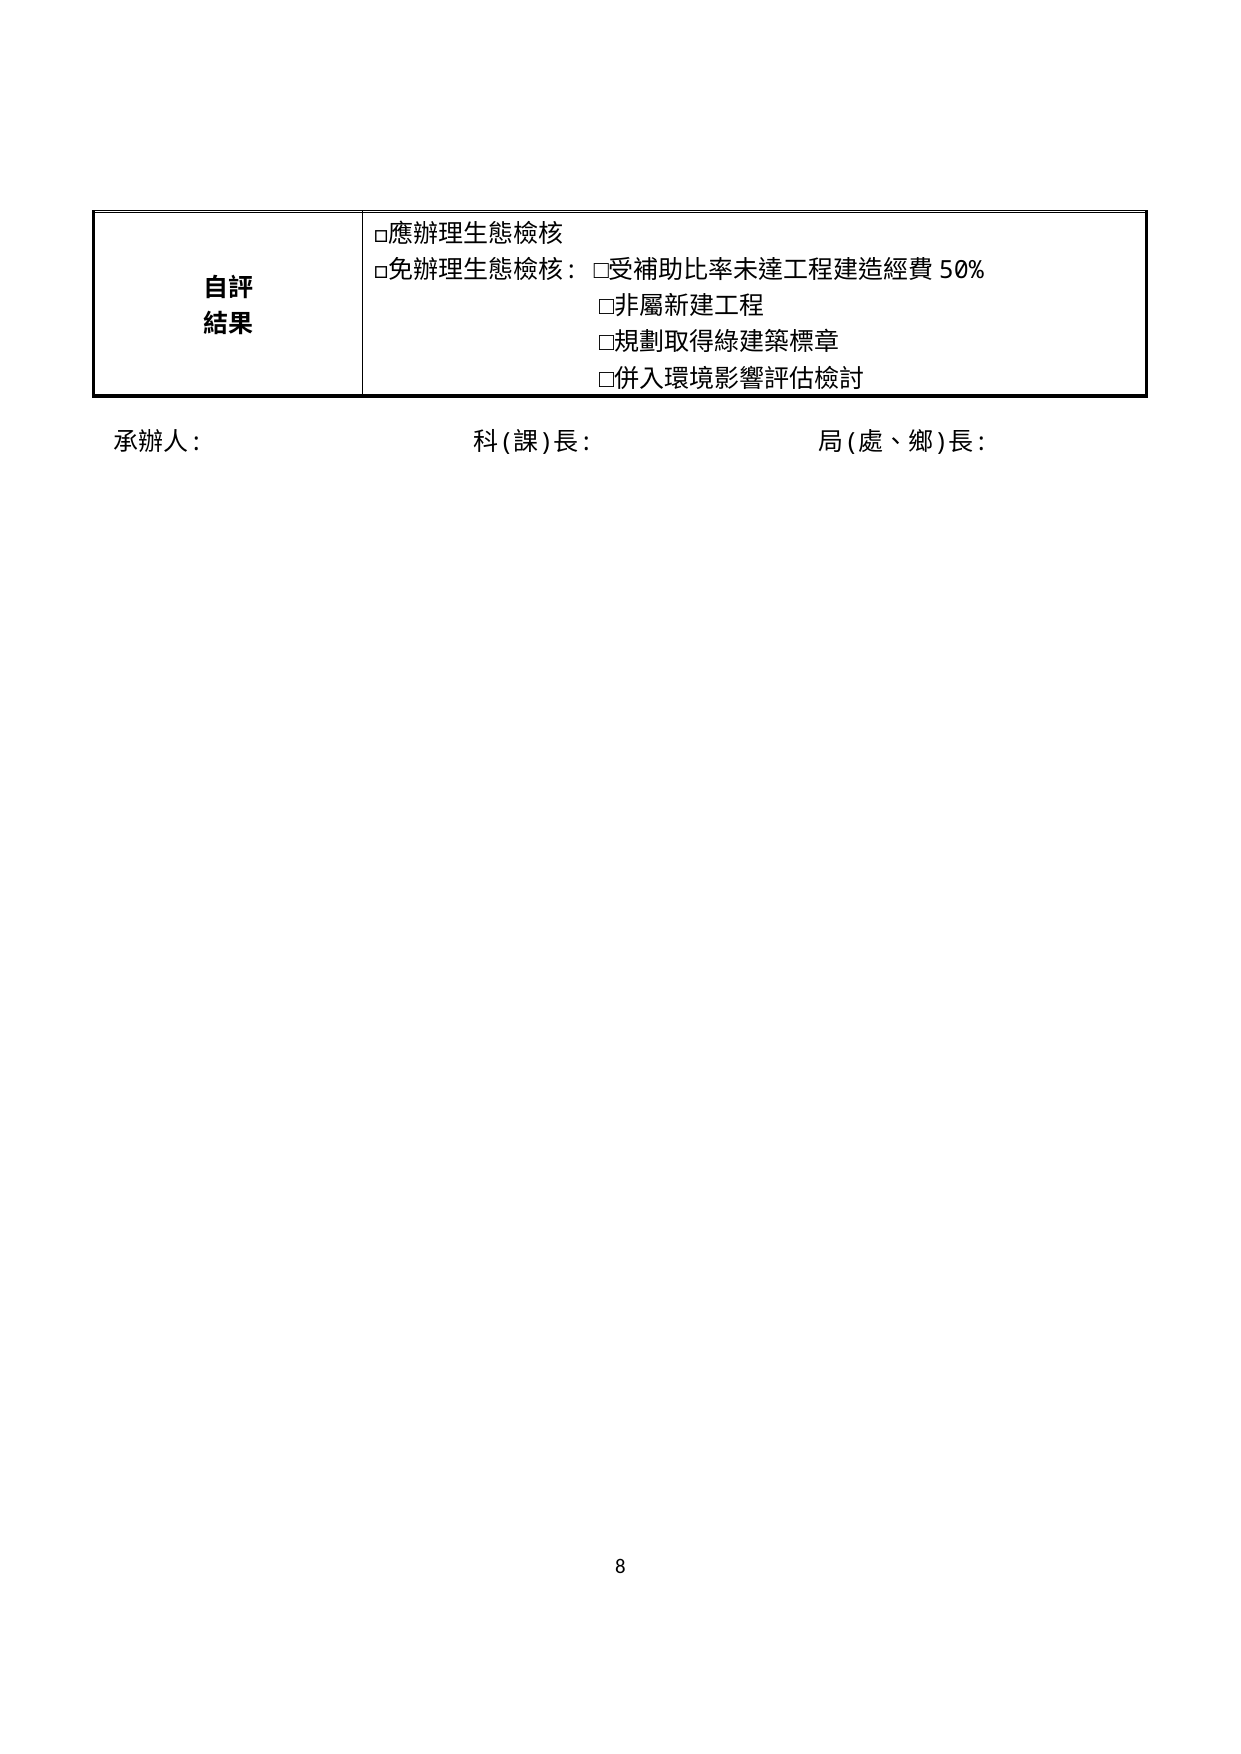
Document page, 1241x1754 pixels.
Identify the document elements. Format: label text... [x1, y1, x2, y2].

table_cell □應辦理生態檢核 □免辦理生態檢核: □受補助比率未達工程建造經費50% □非屬新建工程 □規劃取得綠建築標章 □併入環境影響評估檢討 [363, 213, 1145, 394]
text 承辦人: 科(課)長: 局(處、鄉)長: [114, 398, 1053, 460]
table_cell 自評 結果 [95, 213, 362, 394]
